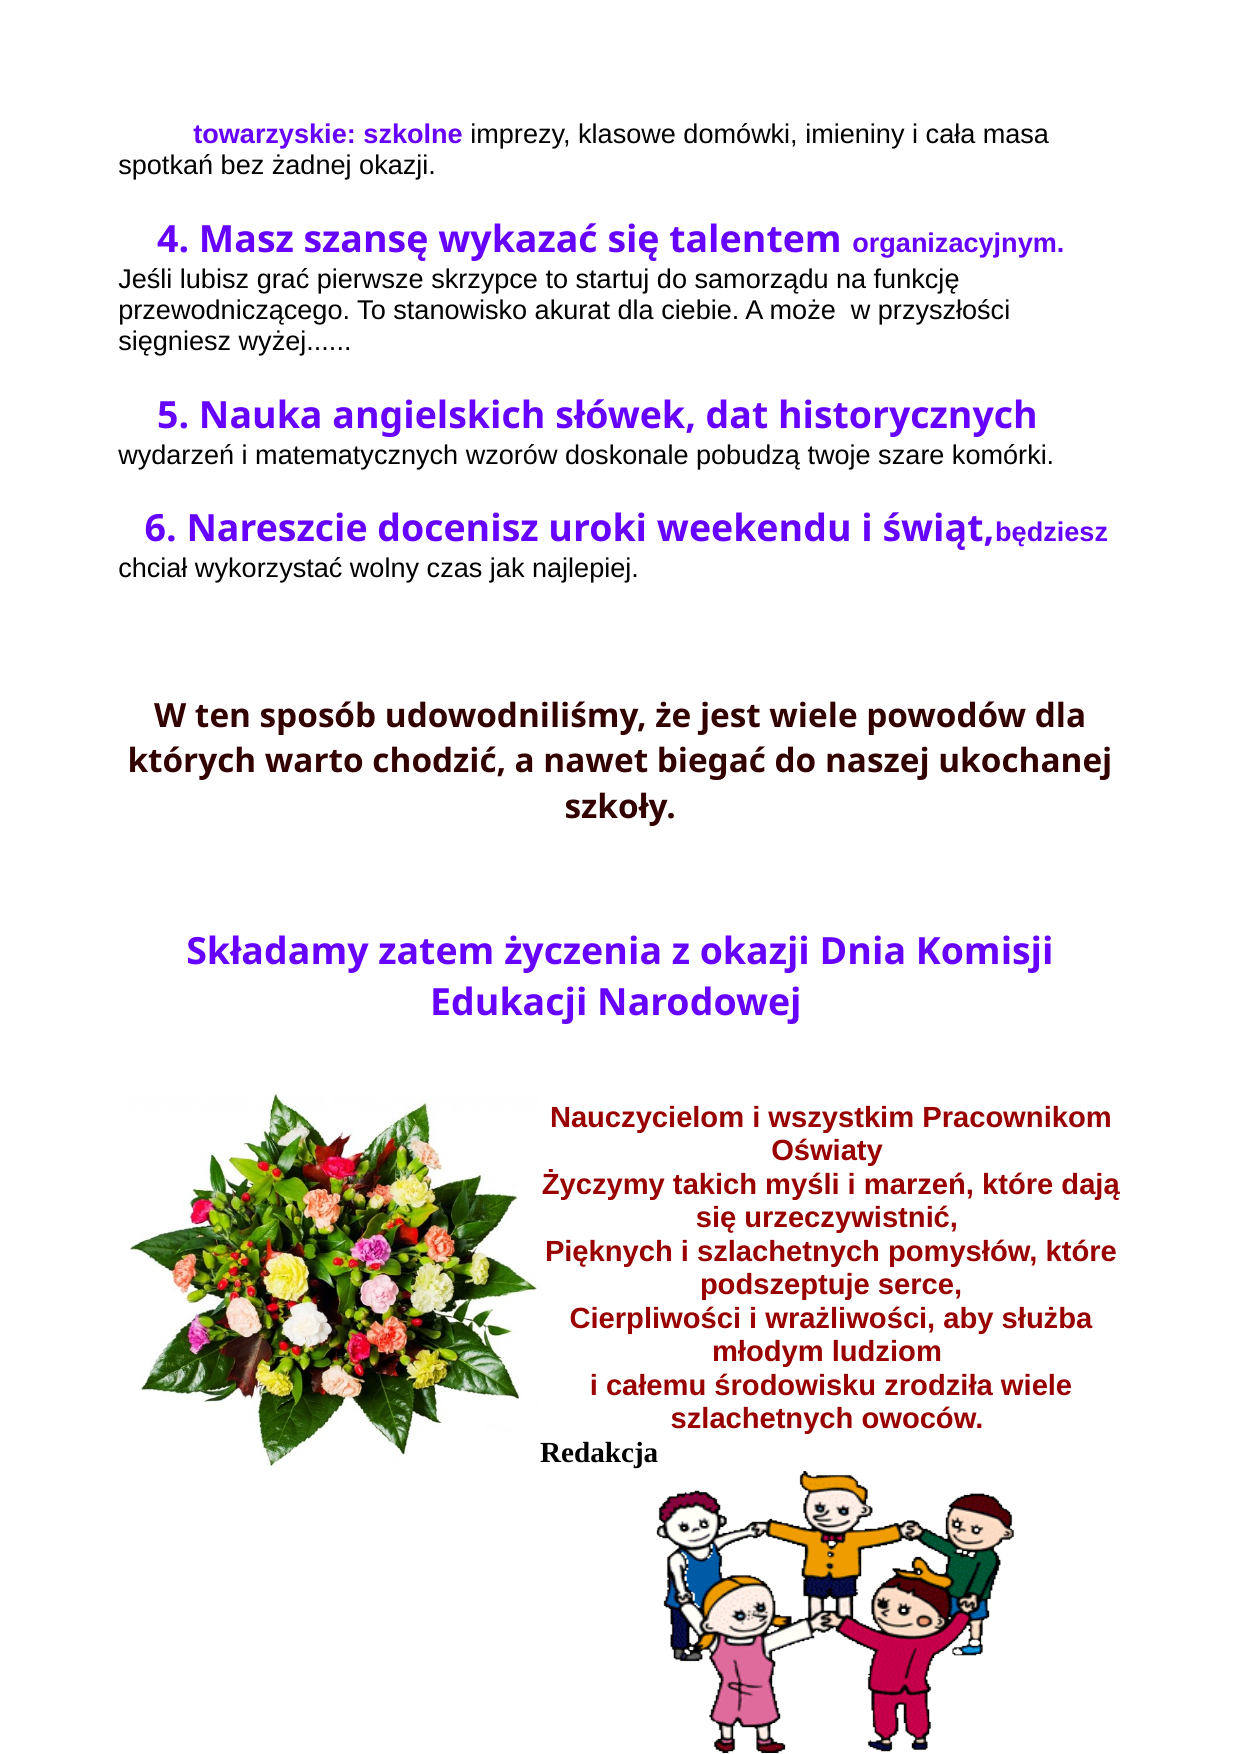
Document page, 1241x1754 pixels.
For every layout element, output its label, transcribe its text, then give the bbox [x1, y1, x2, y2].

text spotkań bez żadnej okazji. [118, 149, 1122, 181]
text Składamy zatem życzenia z okazji Dnia Komisji Edukacji Narodowej [118, 924, 1122, 1026]
text [118, 1435, 128, 1469]
text Pięknych i szlachetnych pomysłów, które podszeptuje serce, [540, 1234, 1122, 1301]
text chciał wykorzystać wolny czas jak najlepiej. [118, 552, 1122, 584]
text wydarzeń i matematycznych wzorów doskonale pobudzą twoje szare komórki. [118, 439, 1122, 470]
text Nauczycielom i wszystkim Pracownikom Oświaty [540, 1100, 1122, 1167]
text W ten sposób udowodniliśmy, że jest wiele powodów dla których warto chodzić, a nawet biegać do naszej ukochanej szkoły. [118, 692, 1122, 828]
list towarzyskie: szkolne imprezy, klasowe domówki, imieniny i cała masa [156, 118, 1122, 149]
text 4. Masz szansę wykazać się talentem organizacyjnym. Jeśli lubisz grać pierwsze skrzypce to startuj do samorządu na funkcję przewodniczącego. To stanowisko akurat dla ciebie. A może w przyszłości sięgniesz wyżej...... [118, 212, 1122, 357]
text Redakcja [540, 1435, 1122, 1469]
text 6. Nareszcie docenisz uroki weekendu i świąt,będziesz [118, 501, 1122, 552]
text 5. Nauka angielskich słówek, dat historycznych [118, 388, 1122, 439]
text i całemu środowisku zrodziła wiele szlachetnych owoców. [540, 1368, 1122, 1435]
picture [128, 1085, 540, 1475]
text Cierpliwości i wrażliwości, aby służba młodym ludziom [540, 1301, 1122, 1368]
text Życzymy takich myśli i marzeń, które dają się urzeczywistnić, [540, 1167, 1122, 1234]
picture [656, 1471, 1014, 1753]
